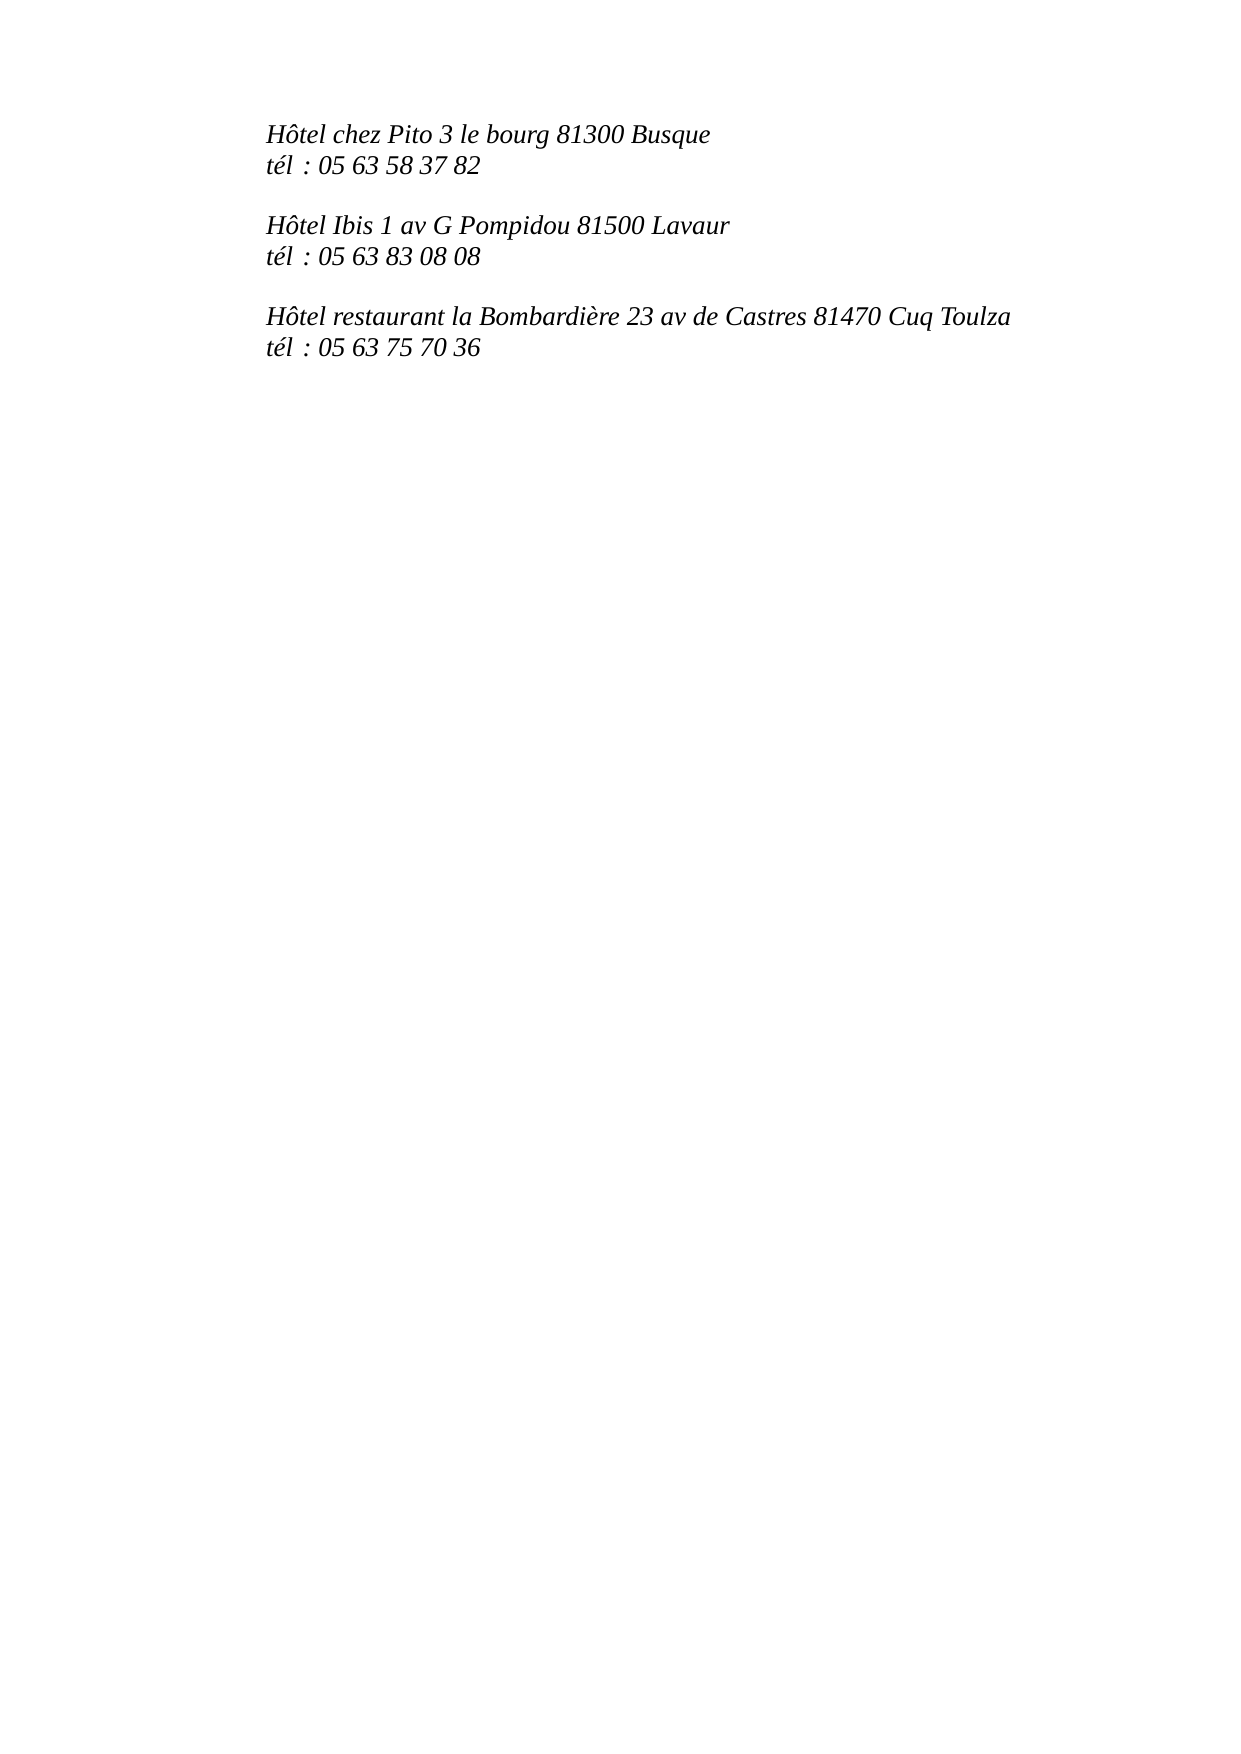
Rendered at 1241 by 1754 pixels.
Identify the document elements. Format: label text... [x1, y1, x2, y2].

text Hôtel Ibis 1 av G Pompidou 81500 Lavaur [118, 209, 1122, 240]
text tél : 05 63 58 37 82 [118, 149, 1122, 180]
text Hôtel restaurant la Bombardière 23 av de Castres 81470 Cuq Toulza [118, 300, 1122, 331]
text tél : 05 63 83 08 08 [118, 240, 1122, 271]
text Hôtel chez Pito 3 le bourg 81300 Busque [118, 118, 1122, 149]
text tél : 05 63 75 70 36 [118, 331, 1122, 362]
